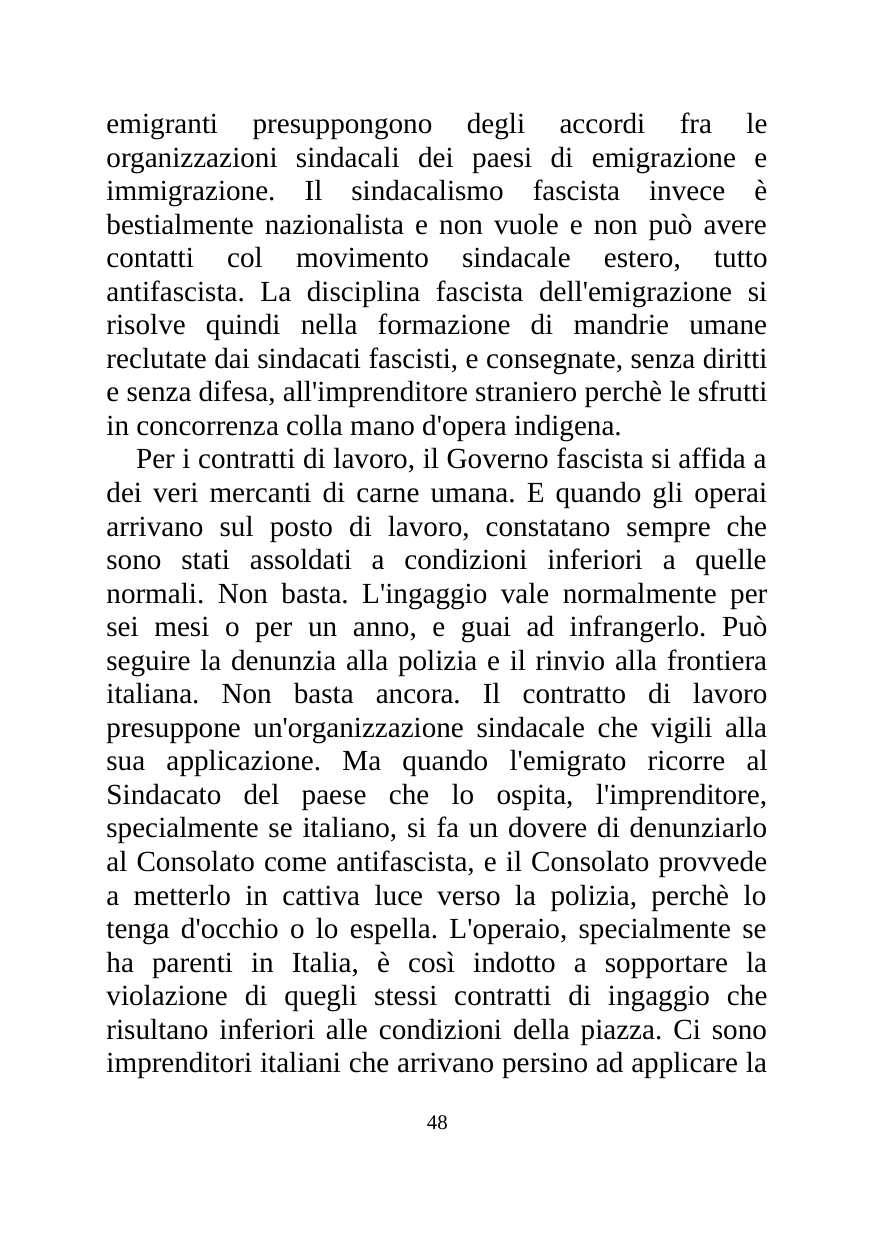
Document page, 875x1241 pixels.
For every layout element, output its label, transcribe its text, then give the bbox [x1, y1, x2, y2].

text emigranti presuppongono degli accordi fra le organizzazioni sindacali dei paesi di emigrazione e immigrazione. Il sindacalismo fascista invece è bestialmente nazionalista e non vuole e non può avere contatti col movimento sindacale estero, tutto antifascista. La disciplina fascista dell'emigrazione si risolve quindi nella formazione di mandrie umane reclutate dai sindacati fascisti, e consegnate, senza diritti e senza difesa, all'imprenditore straniero perchè le sfrutti in concorrenza colla mano d'opera indigena. [106, 106, 768, 442]
text Per i contratti di lavoro, il Governo fascista si affida a dei veri mercanti di carne umana. E quando gli operai arrivano sul posto di lavoro, constatano sempre che sono stati assoldati a condizioni inferiori a quelle normali. Non basta. L'ingaggio vale normalmente per sei mesi o per un anno, e guai ad infrangerlo. Può seguire la denunzia alla polizia e il rinvio alla frontiera italiana. Non basta ancora. Il contratto di lavoro presuppone un'organizzazione sindacale che vigili alla sua applicazione. Ma quando l'emigrato ricorre al Sindacato del paese che lo ospita, l'imprenditore, specialmente se italiano, si fa un dovere di denunziarlo al Consolato come antifascista, e il Consolato provvede a metterlo in cattiva luce verso la polizia, perchè lo tenga d'occhio o lo espella. L'operaio, specialmente se ha parenti in Italia, è così indotto a sopportare la violazione di quegli stessi contratti di ingaggio che risultano inferiori alle condizioni della piazza. Ci sono imprenditori italiani che arrivano persino ad applicare la [106, 442, 768, 1079]
